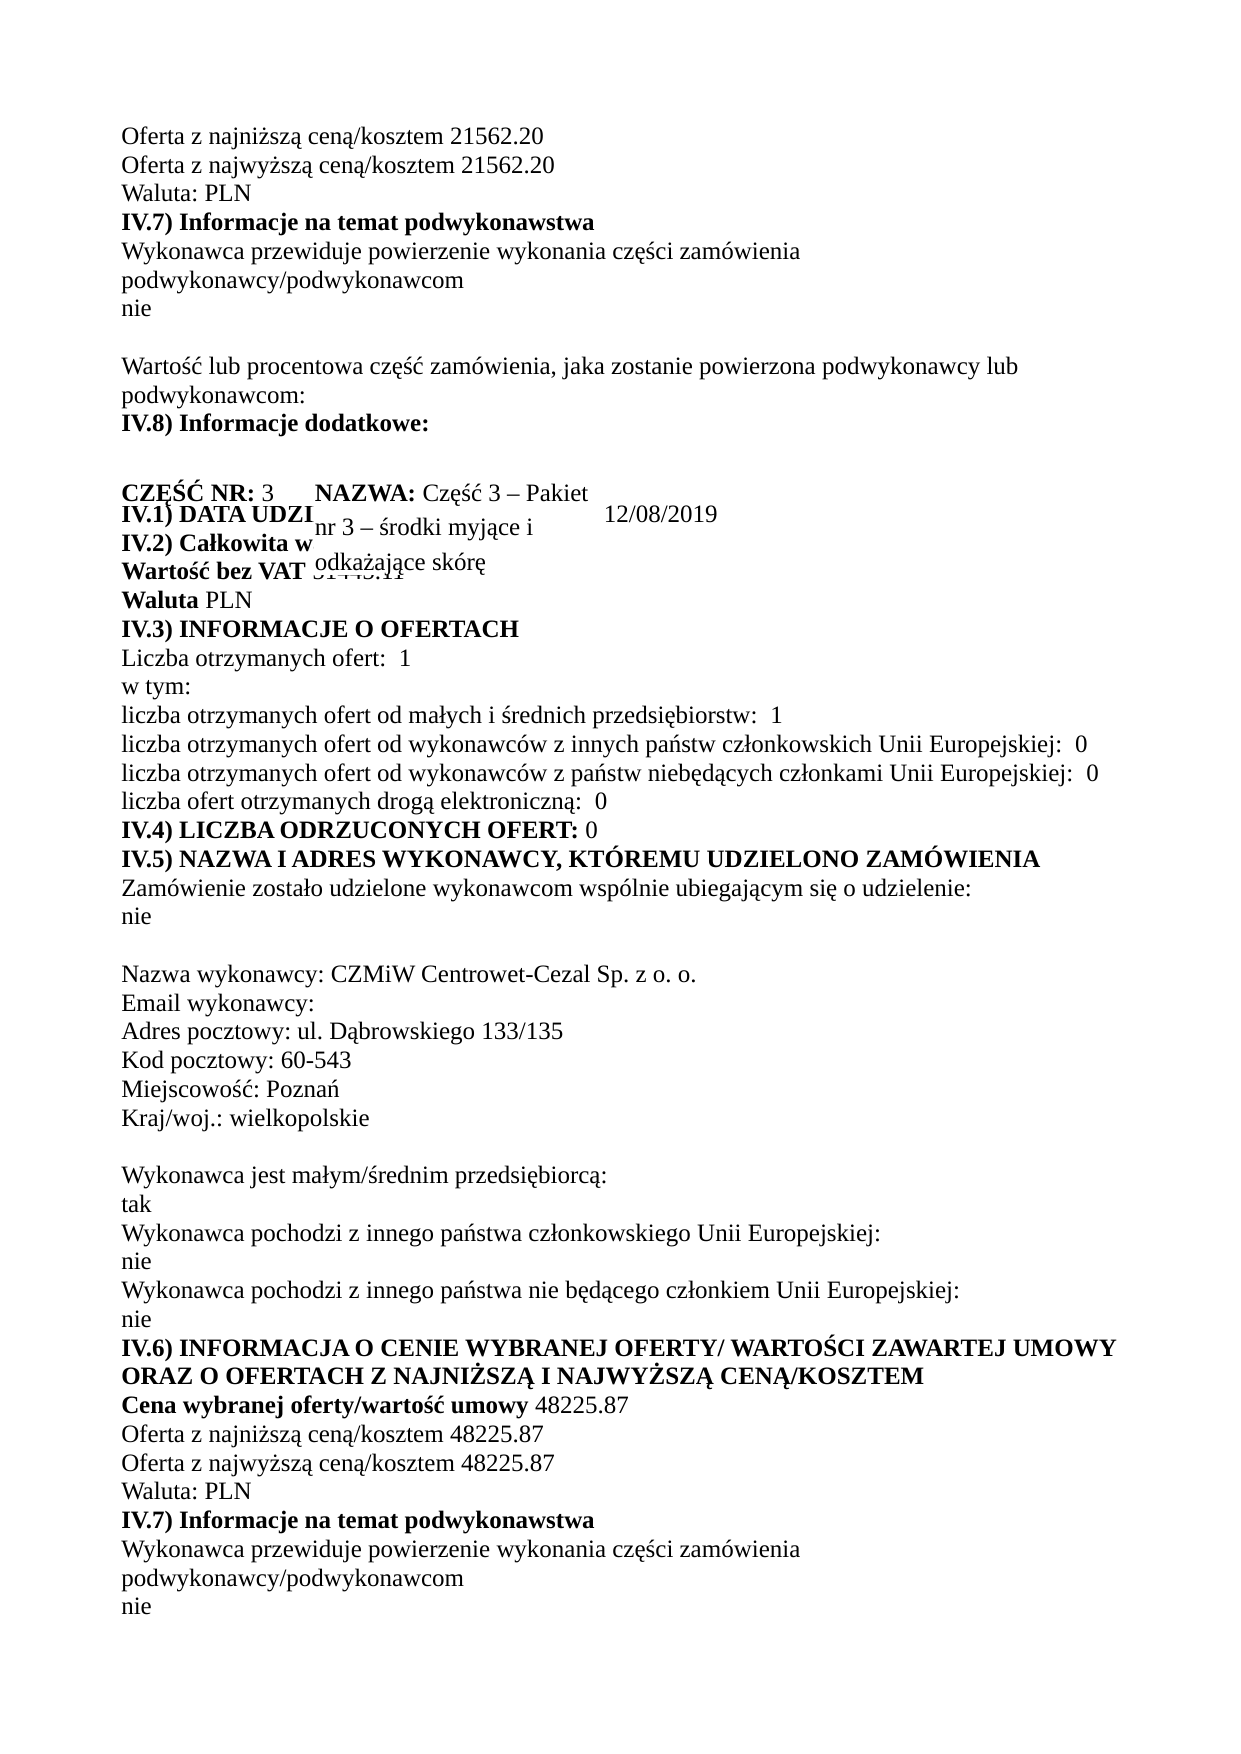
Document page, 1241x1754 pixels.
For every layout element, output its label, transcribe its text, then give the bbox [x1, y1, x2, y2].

table_header [608, 475, 1122, 485]
table_cell [608, 485, 1122, 496]
table_cell IV.1) DATA UDZIELENIA ZAMÓWIENIA: 12/08/2019 IV.2) Całkowita wartość zamówienia Wartość bez VAT 51445.11 Waluta PLN IV.3) INFORMACJE O OFERTACH Liczba otrzymanych ofert: 1 w tym: liczba otrzymanych ofert od małych i średnich przedsiębiorstw: 1 liczba otrzymanych ofert od wykonawców z innych państw członkowskich Unii Europejskiej: 0 liczba otrzymanych ofert od wykonawców z państw niebędących członkami Unii Europejskiej: 0 liczba ofert otrzymanych drogą elektroniczną: 0 IV.4) LICZBA ODRZUCONYCH OFERT: 0 IV.5) NAZWA I ADRES WYKONAWCY, KTÓREMU UDZIELONO ZAMÓWIENIA Zamówienie zostało udzielone wykonawcom wspólnie ubiegającym się o udzielenie: nie Nazwa wykonawcy: CZMiW Centrowet-Cezal Sp. z o. o. Email wykonawcy: Adres pocztowy: ul. Dąbrowskiego 133/135 Kod pocztowy: 60-543 Miejscowość: Poznań Kraj/woj.: wielkopolskie Wykonawca jest małym/średnim przedsiębiorcą: tak Wykonawca pochodzi z innego państwa członkowskiego Unii Europejskiej: nie Wykonawca pochodzi z innego państwa nie będącego członkiem Unii Europejskiej: nie IV.6) INFORMACJA O CENIE WYBRANEJ OFERTY/ WARTOŚCI ZAWARTEJ UMOWY ORAZ O OFERTACH Z NAJNIŻSZĄ I NAJWYŻSZĄ CENĄ/KOSZTEM Cena wybranej oferty/wartość umowy 48225.87 Oferta z najniższą ceną/kosztem 48225.87 Oferta z najwyższą ceną/kosztem 48225.87 Waluta: PLN IV.7) Informacje na temat podwykonawstwa Wykonawca przewiduje powierzenie wykonania części zamówienia podwykonawcy/podwykonawcom nie [118, 496, 1122, 1623]
table_cell IV.1) DATA UDZIELENIA ZAMÓWIENIA: 12/08/2019 IV.2) Całkowita wartość zamówienia Wartość bez VAT 28894.40 Waluta PLN IV.3) INFORMACJE O OFERTACH Liczba otrzymanych ofert: 1 w tym: liczba otrzymanych ofert od małych i średnich przedsiębiorstw: 1 liczba otrzymanych ofert od wykonawców z innych państw członkowskich Unii Europejskiej: 0 liczba otrzymanych ofert od wykonawców z państw niebędących członkami Unii Europejskiej: 0 liczba ofert otrzymanych drogą elektroniczną: 0 IV.4) LICZBA ODRZUCONYCH OFERT: 0 IV.5) NAZWA I ADRES WYKONAWCY, KTÓREMU UDZIELONO ZAMÓWIENIA Zamówienie zostało udzielone wykonawcom wspólnie ubiegającym się o udzielenie: nie Nazwa wykonawcy: OLYMPUS POLSKA Sp. z o. o. Email wykonawcy: Adres pocztowy: ul. Wynalazek 1 Kod pocztowy: 02-677 Miejscowość: Warszawa Kraj/woj.: mazowieckie Wykonawca jest małym/średnim przedsiębiorcą: tak Wykonawca pochodzi z innego państwa członkowskiego Unii Europejskiej: nie Wykonawca pochodzi z innego państwa nie będącego członkiem Unii Europejskiej: nie IV.6) INFORMACJA O CENIE WYBRANEJ OFERTY/ WARTOŚCI ZAWARTEJ UMOWY ORAZ O OFERTACH Z NAJNIŻSZĄ I NAJWYŻSZĄ CENĄ/KOSZTEM Cena wybranej oferty/wartość umowy 21562.20 Oferta z najniższą ceną/kosztem 21562.20 Oferta z najwyższą ceną/kosztem 21562.20 Waluta: PLN IV.7) Informacje na temat podwykonawstwa Wykonawca przewiduje powierzenie wykonania części zamówienia podwykonawcy/podwykonawcom nie Wartość lub procentowa część zamówienia, jaka zostanie powierzona podwykonawcy lub podwykonawcom: IV.8) Informacje dodatkowe: [118, 118, 1122, 440]
table_header [118, 475, 608, 575]
